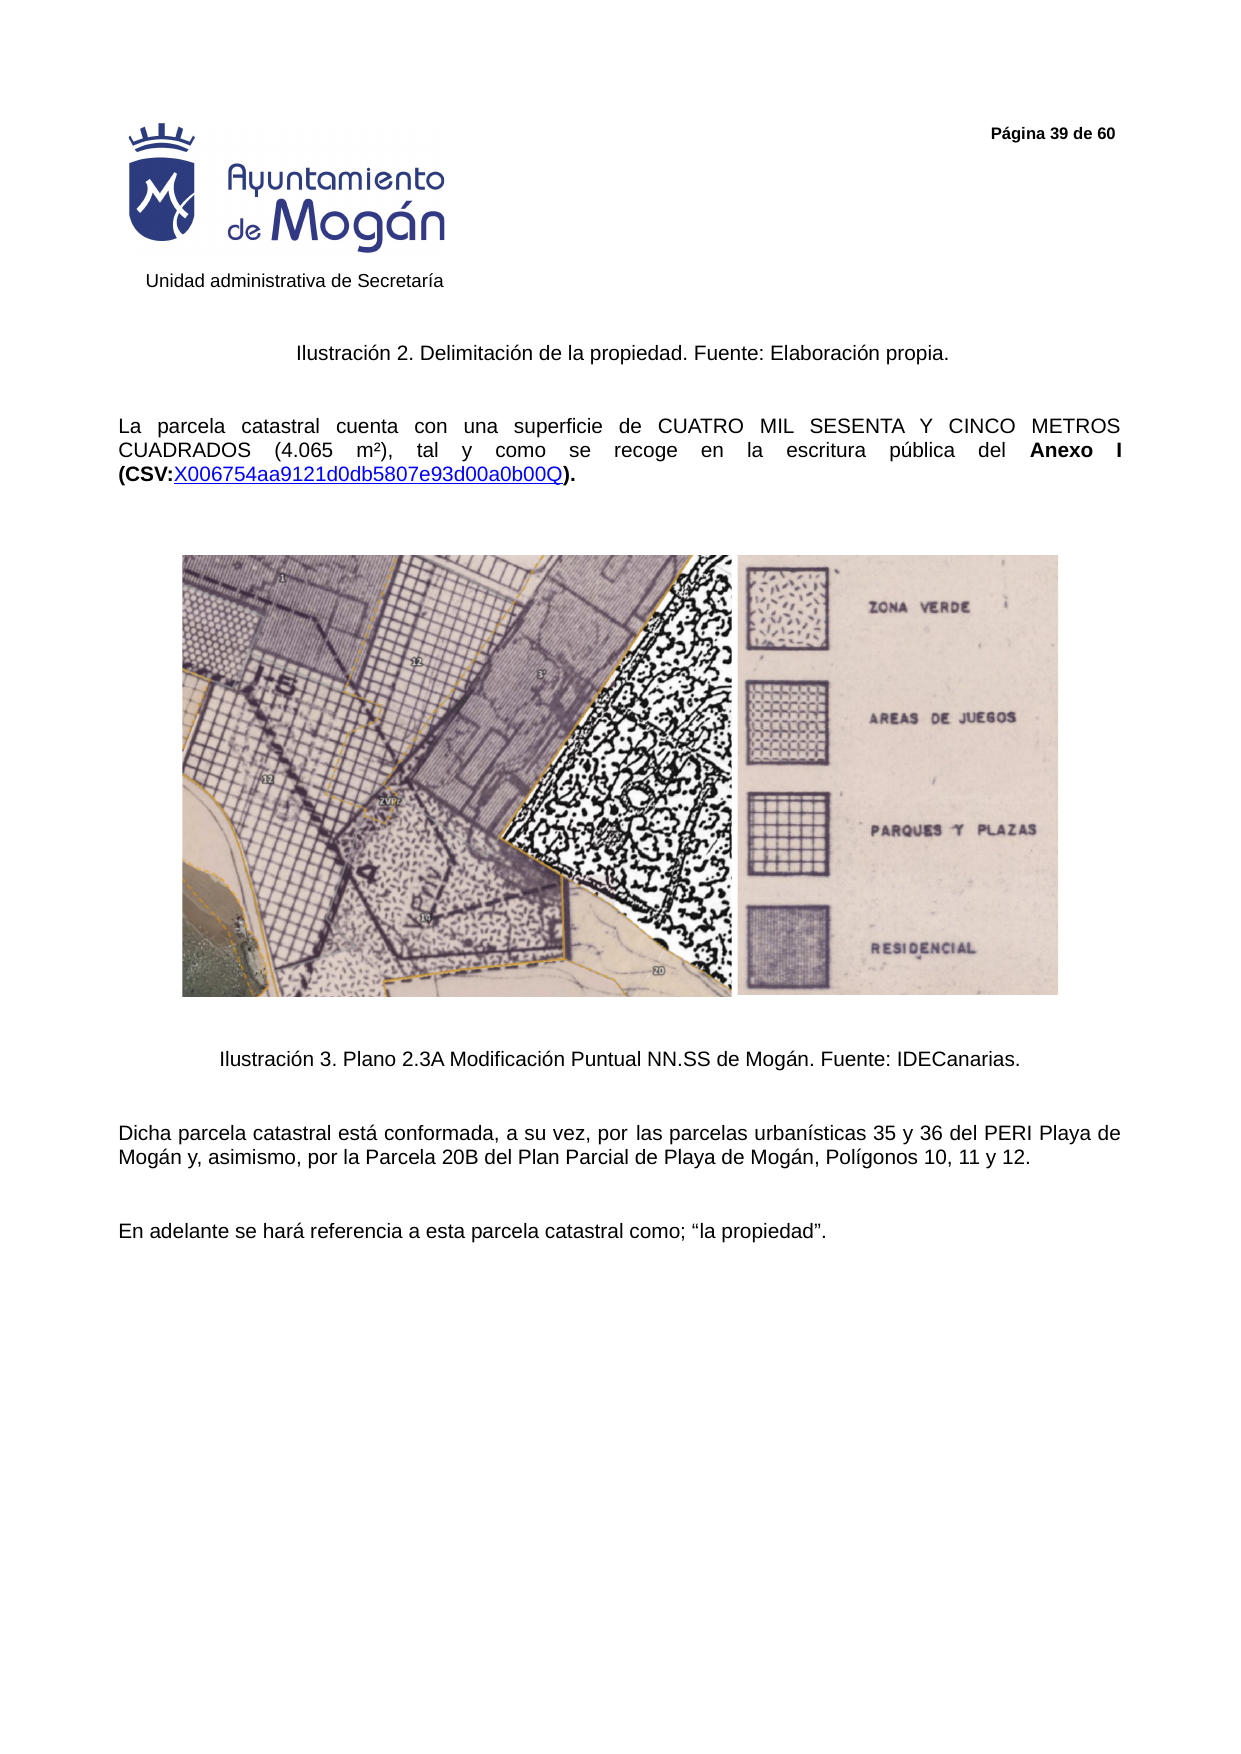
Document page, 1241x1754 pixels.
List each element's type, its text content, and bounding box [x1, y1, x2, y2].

text Ilustración 3. Plano 2.3A Modificación Puntual NN.SS de Mogán. Fuente: IDECanarias. [118, 1047, 1122, 1071]
text Ilustración 2. Delimitación de la propiedad. Fuente: Elaboración propia. [118, 340, 1122, 364]
text En adelante se hará referencia a esta parcela catastral como; “la propiedad”. [118, 1219, 1122, 1243]
text Dicha parcela catastral está conformada, a su vez, por las parcelas urbanísticas 35 y 36 del PERI Playa de Mogán y, asimismo, por la Parcela 20B del Plan Parcial de Playa de Mogán, Polígonos 10, 11 y 12. [118, 1121, 1122, 1169]
picture [128, 123, 445, 259]
picture [182, 555, 732, 997]
picture [737, 555, 1059, 995]
text La parcela catastral cuenta con una superficie de CUATRO MIL SESENTA Y CINCO METROS CUADRADOS (4.065 m²), tal y como se recoge en la escritura pública del Anexo I (CSV:X006754aa9121d0db5807e93d00a0b00Q). [118, 414, 1122, 486]
